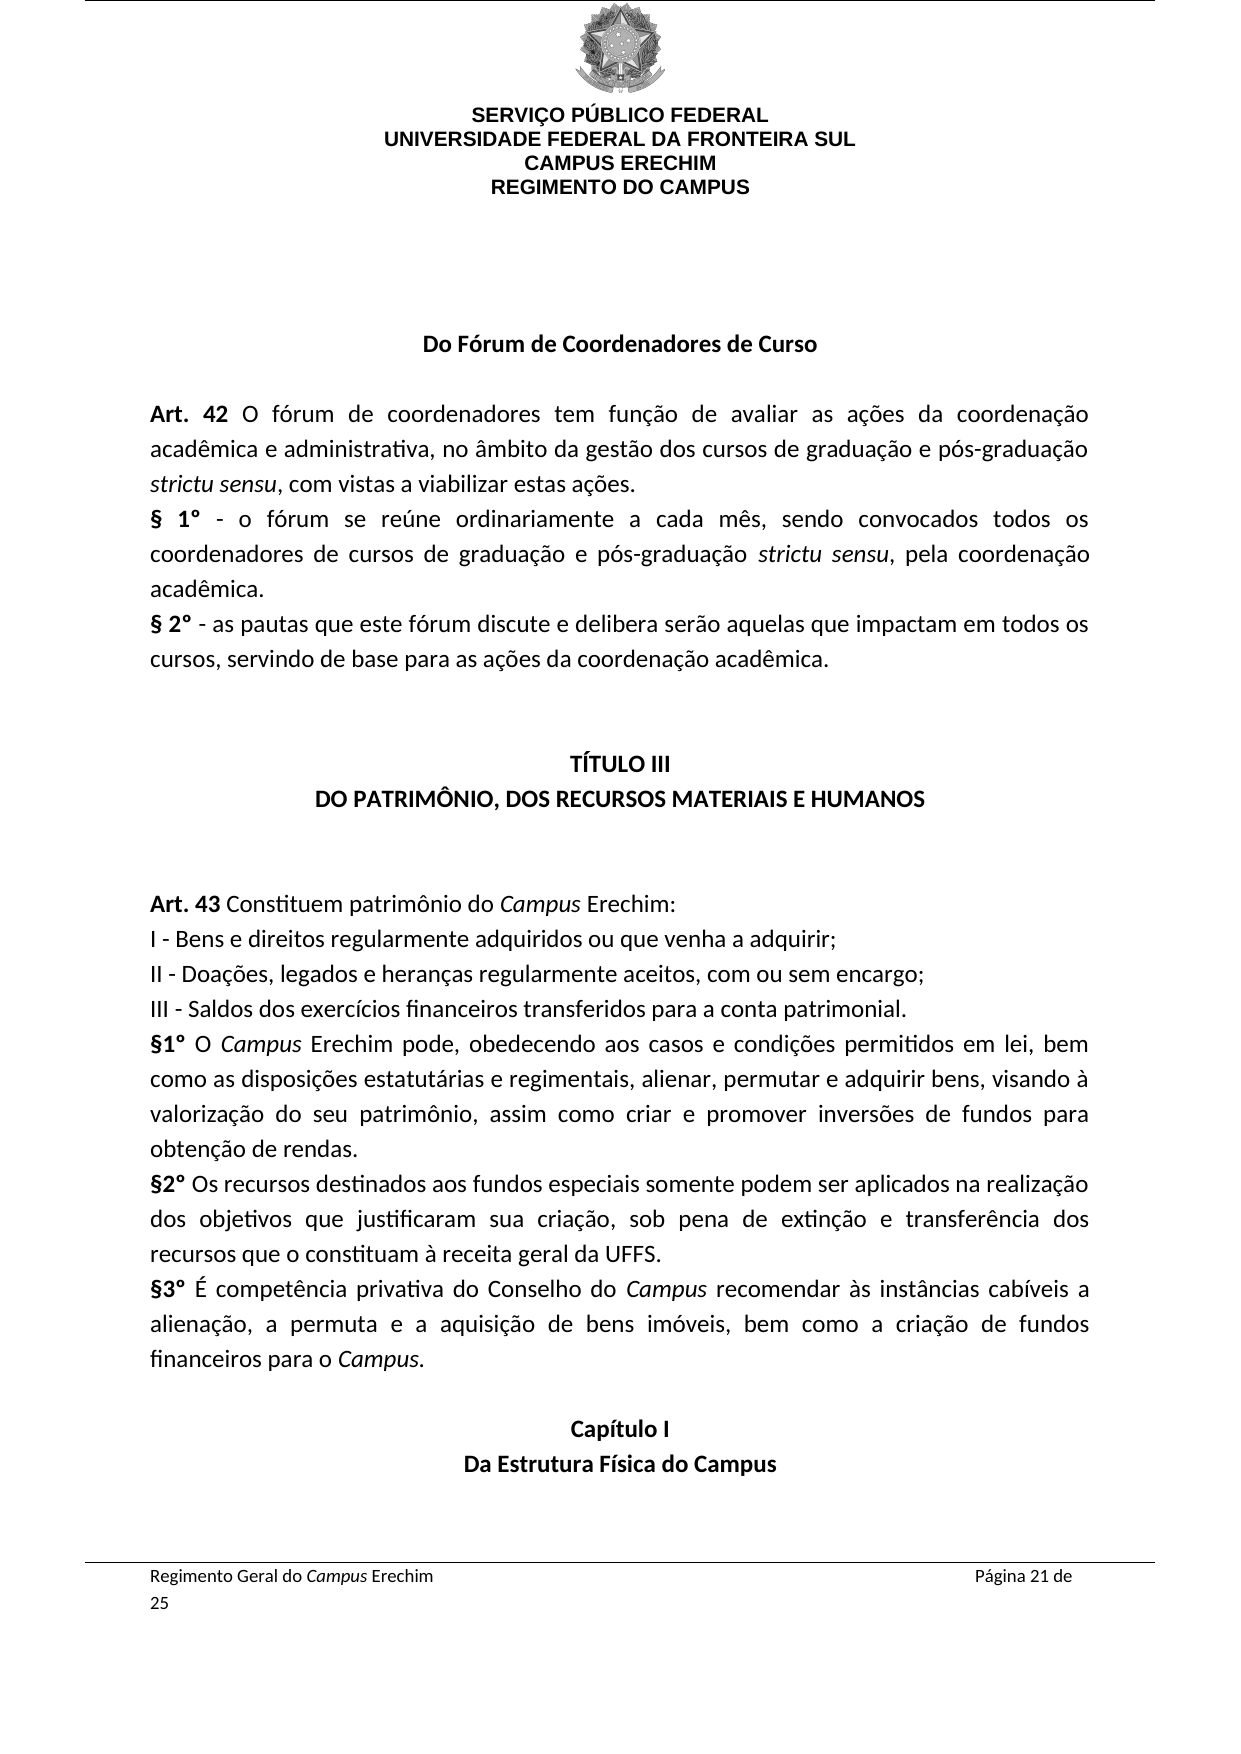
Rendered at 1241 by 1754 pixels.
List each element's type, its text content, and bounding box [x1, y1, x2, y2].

text §1º O Campus Erechim pode, obedecendo aos casos e condições permitidos em lei, bem como as disposições estatutárias e regimentais, alienar, permutar e adquirir bens, visando à valorização do seu patrimônio, assim como criar e promover inversões de fundos para obtenção de rendas. [85, 963, 1155, 1103]
text Capítulo I [85, 1348, 1155, 1383]
picture [575, 3, 665, 93]
text Da Estrutura Física do Campus [85, 1383, 1155, 1543]
subtitle DO PATRIMÔNIO, DOS RECURSOS MATERIAIS E HUMANOS [85, 718, 1155, 813]
text III - Saldos dos exercícios financeiros transferidos para a conta patrimonial. [85, 928, 1155, 963]
text §2º Os recursos destinados aos fundos especiais somente podem ser aplicados na realização dos objetivos que justificaram sua criação, sob pena de extinção e transferência dos recursos que o constituam à receita geral da UFFS. [85, 1103, 1155, 1208]
subtitle TÍTULO III [85, 683, 1155, 718]
text Art. 43 Constituem patrimônio do Campus Erechim: [85, 823, 1155, 858]
text Art. 42 O fórum de coordenadores tem função de avaliar as ações da coordenação acadêmica e administrativa, no âmbito da gestão dos cursos de graduação e pós-graduação strictu sensu, com vistas a viabilizar estas ações. [85, 333, 1155, 438]
text Do Fórum de Coordenadores de Curso [85, 263, 1155, 333]
text § 1º - o fórum se reúne ordinariamente a cada mês, sendo convocados todos os coordenadores de cursos de graduação e pós-graduação strictu sensu, pela coordenação acadêmica. [85, 438, 1155, 543]
text §3º É competência privativa do Conselho do Campus recomendar às instâncias cabíveis a alienação, a permuta e a aquisição de bens imóveis, bem como a criação de fundos financeiros para o Campus. [85, 1208, 1155, 1348]
text I - Bens e direitos regularmente adquiridos ou que venha a adquirir; [85, 858, 1155, 893]
text II - Doações, legados e heranças regularmente aceitos, com ou sem encargo; [85, 893, 1155, 928]
text § 2º - as pautas que este fórum discute e delibera serão aquelas que impactam em todos os cursos, servindo de base para as ações da coordenação acadêmica. [85, 543, 1155, 673]
